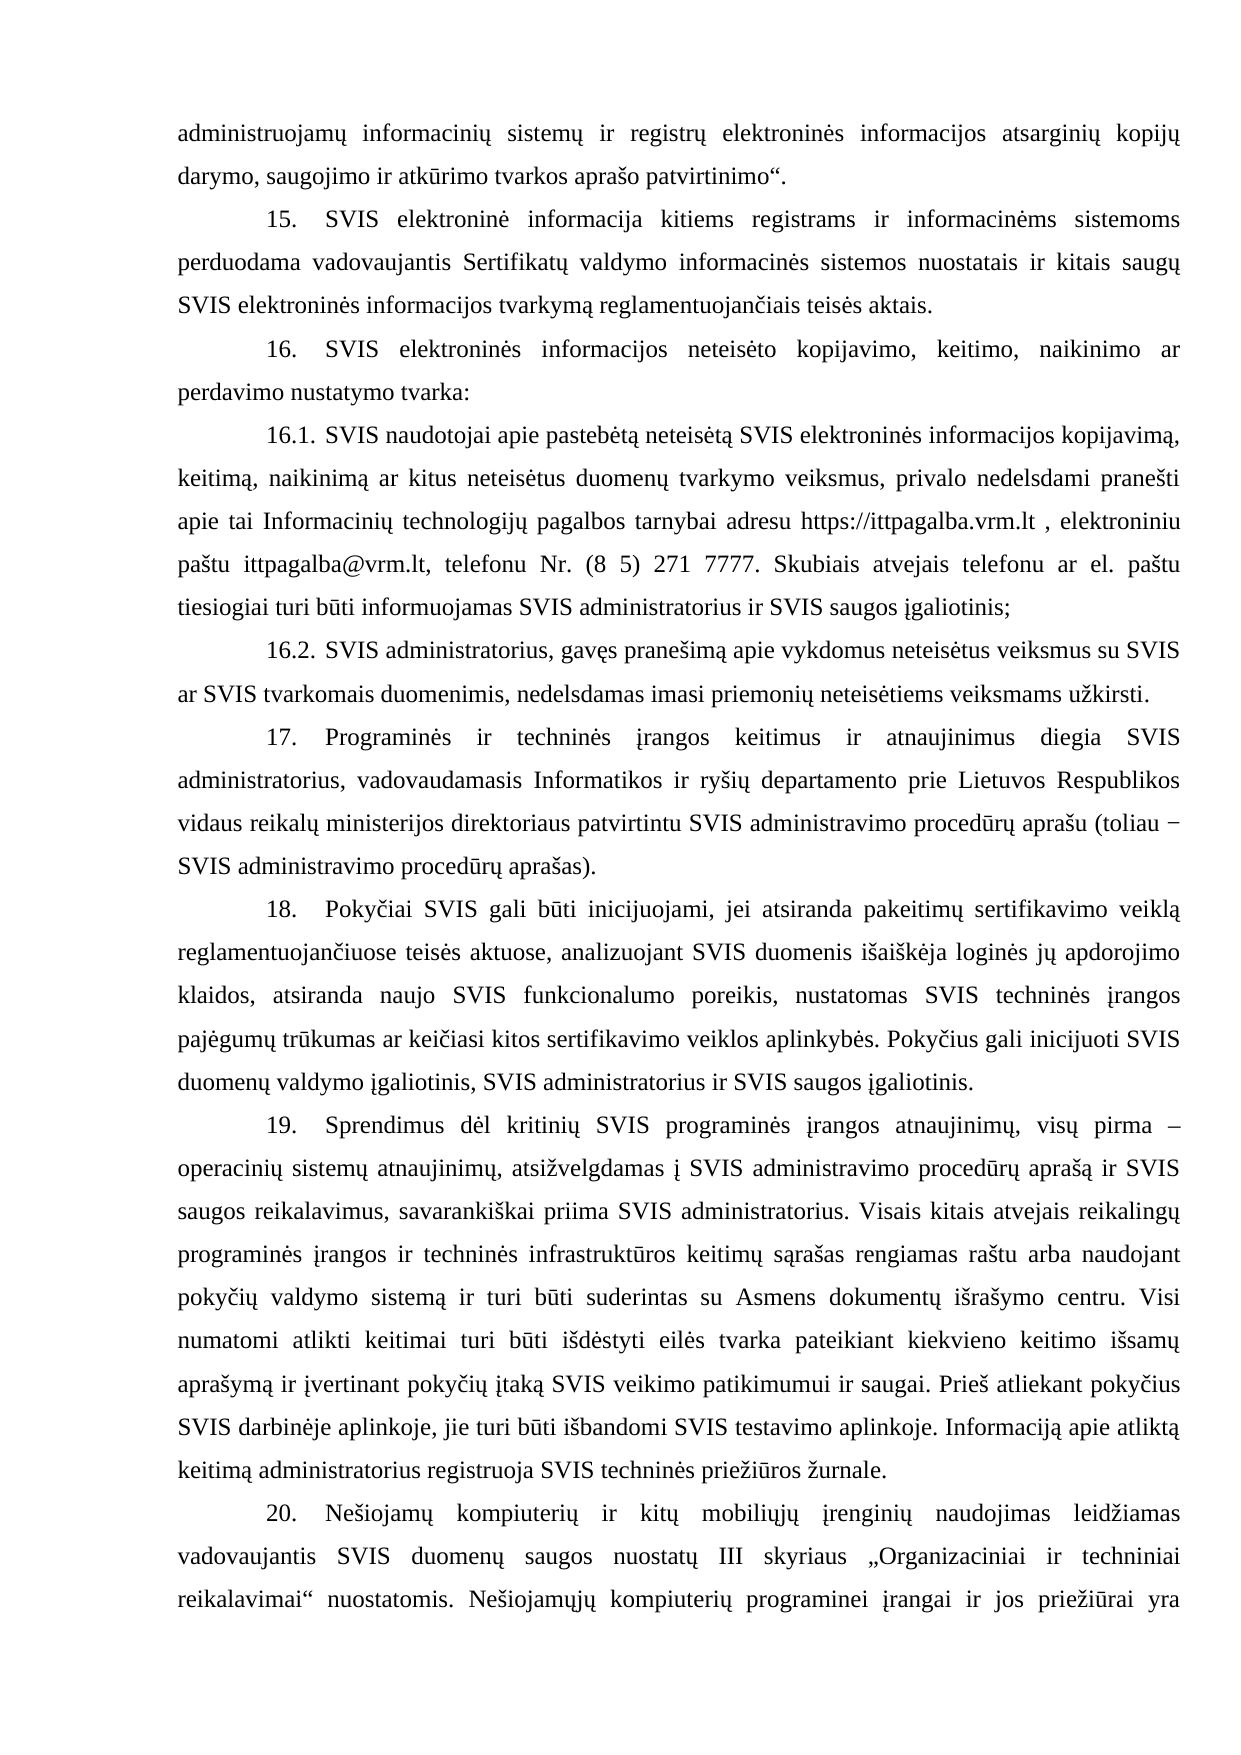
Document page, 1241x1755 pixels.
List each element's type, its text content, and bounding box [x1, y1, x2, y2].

text 18. Pokyčiai SVIS gali būti inicijuojami, jei atsiranda pakeitimų sertifikavimo veiklą reglamentuojančiuose teisės aktuose, analizuojant SVIS duomenis išaiškėja loginės jų apdorojimo klaidos, atsiranda naujo SVIS funkcionalumo poreikis, nustatomas SVIS techninės įrangos pajėgumų trūkumas ar keičiasi kitos sertifikavimo veiklos aplinkybės. Pokyčius gali inicijuoti SVIS duomenų valdymo įgaliotinis, SVIS administratorius ir SVIS saugos įgaliotinis. [177, 894, 1181, 1096]
text 16. SVIS elektroninės informacijos neteisėto kopijavimo, keitimo, naikinimo ar perdavimo nustatymo tvarka: [177, 334, 1181, 406]
text 20. Nešiojamų kompiuterių ir kitų mobiliųjų įrenginių naudojimas leidžiamas vadovaujantis SVIS duomenų saugos nuostatų III skyriaus „Organizaciniai ir techniniai reikalavimai“ nuostatomis. Nešiojamųjų kompiuterių programinei įrangai ir jos priežiūrai yra [177, 1498, 1181, 1613]
text 16.2. SVIS administratorius, gavęs pranešimą apie vykdomus neteisėtus veiksmus su SVIS ar SVIS tvarkomais duomenimis, nedelsdamas imasi priemonių neteisėtiems veiksmams užkirsti. [177, 636, 1181, 707]
text 17. Programinės ir techninės įrangos keitimus ir atnaujinimus diegia SVIS administratorius, vadovaudamasis Informatikos ir ryšių departamento prie Lietuvos Respublikos vidaus reikalų ministerijos direktoriaus patvirtintu SVIS administravimo procedūrų aprašu (toliau − SVIS administravimo procedūrų aprašas). [177, 722, 1181, 880]
text 16.1. SVIS naudotojai apie pastebėtą neteisėtą SVIS elektroninės informacijos kopijavimą, keitimą, naikinimą ar kitus neteisėtus duomenų tvarkymo veiksmus, privalo nedelsdami pranešti apie tai Informacinių technologijų pagalbos tarnybai adresu https://ittpagalba.vrm.lt , elektroniniu paštu ittpagalba@vrm.lt, telefonu Nr. (8 5) 271 7777. Skubiais atvejais telefonu ar el. paštu tiesiogiai turi būti informuojamas SVIS administratorius ir SVIS saugos įgaliotinis; [177, 420, 1181, 621]
text 19. Sprendimus dėl kritinių SVIS programinės įrangos atnaujinimų, visų pirma – operacinių sistemų atnaujinimų, atsižvelgdamas į SVIS administravimo procedūrų aprašą ir SVIS saugos reikalavimus, savarankiškai priima SVIS administratorius. Visais kitais atvejais reikalingų programinės įrangos ir techninės infrastruktūros keitimų sąrašas rengiamas raštu arba naudojant pokyčių valdymo sistemą ir turi būti suderintas su Asmens dokumentų išrašymo centru. Visi numatomi atlikti keitimai turi būti išdėstyti eilės tvarka pateikiant kiekvieno keitimo išsamų aprašymą ir įvertinant pokyčių įtaką SVIS veikimo patikimumui ir saugai. Prieš atliekant pokyčius SVIS darbinėje aplinkoje, jie turi būti išbandomi SVIS testavimo aplinkoje. Informaciją apie atliktą keitimą administratorius registruoja SVIS techninės priežiūros žurnale. [177, 1110, 1181, 1484]
text administruojamų informacinių sistemų ir registrų elektroninės informacijos atsarginių kopijų darymo, saugojimo ir atkūrimo tvarkos aprašo patvirtinimo“. [177, 118, 1181, 190]
text 15. SVIS elektroninė informacija kitiems registrams ir informacinėms sistemoms perduodama vadovaujantis Sertifikatų valdymo informacinės sistemos nuostatais ir kitais saugų SVIS elektroninės informacijos tvarkymą reglamentuojančiais teisės aktais. [177, 204, 1181, 319]
